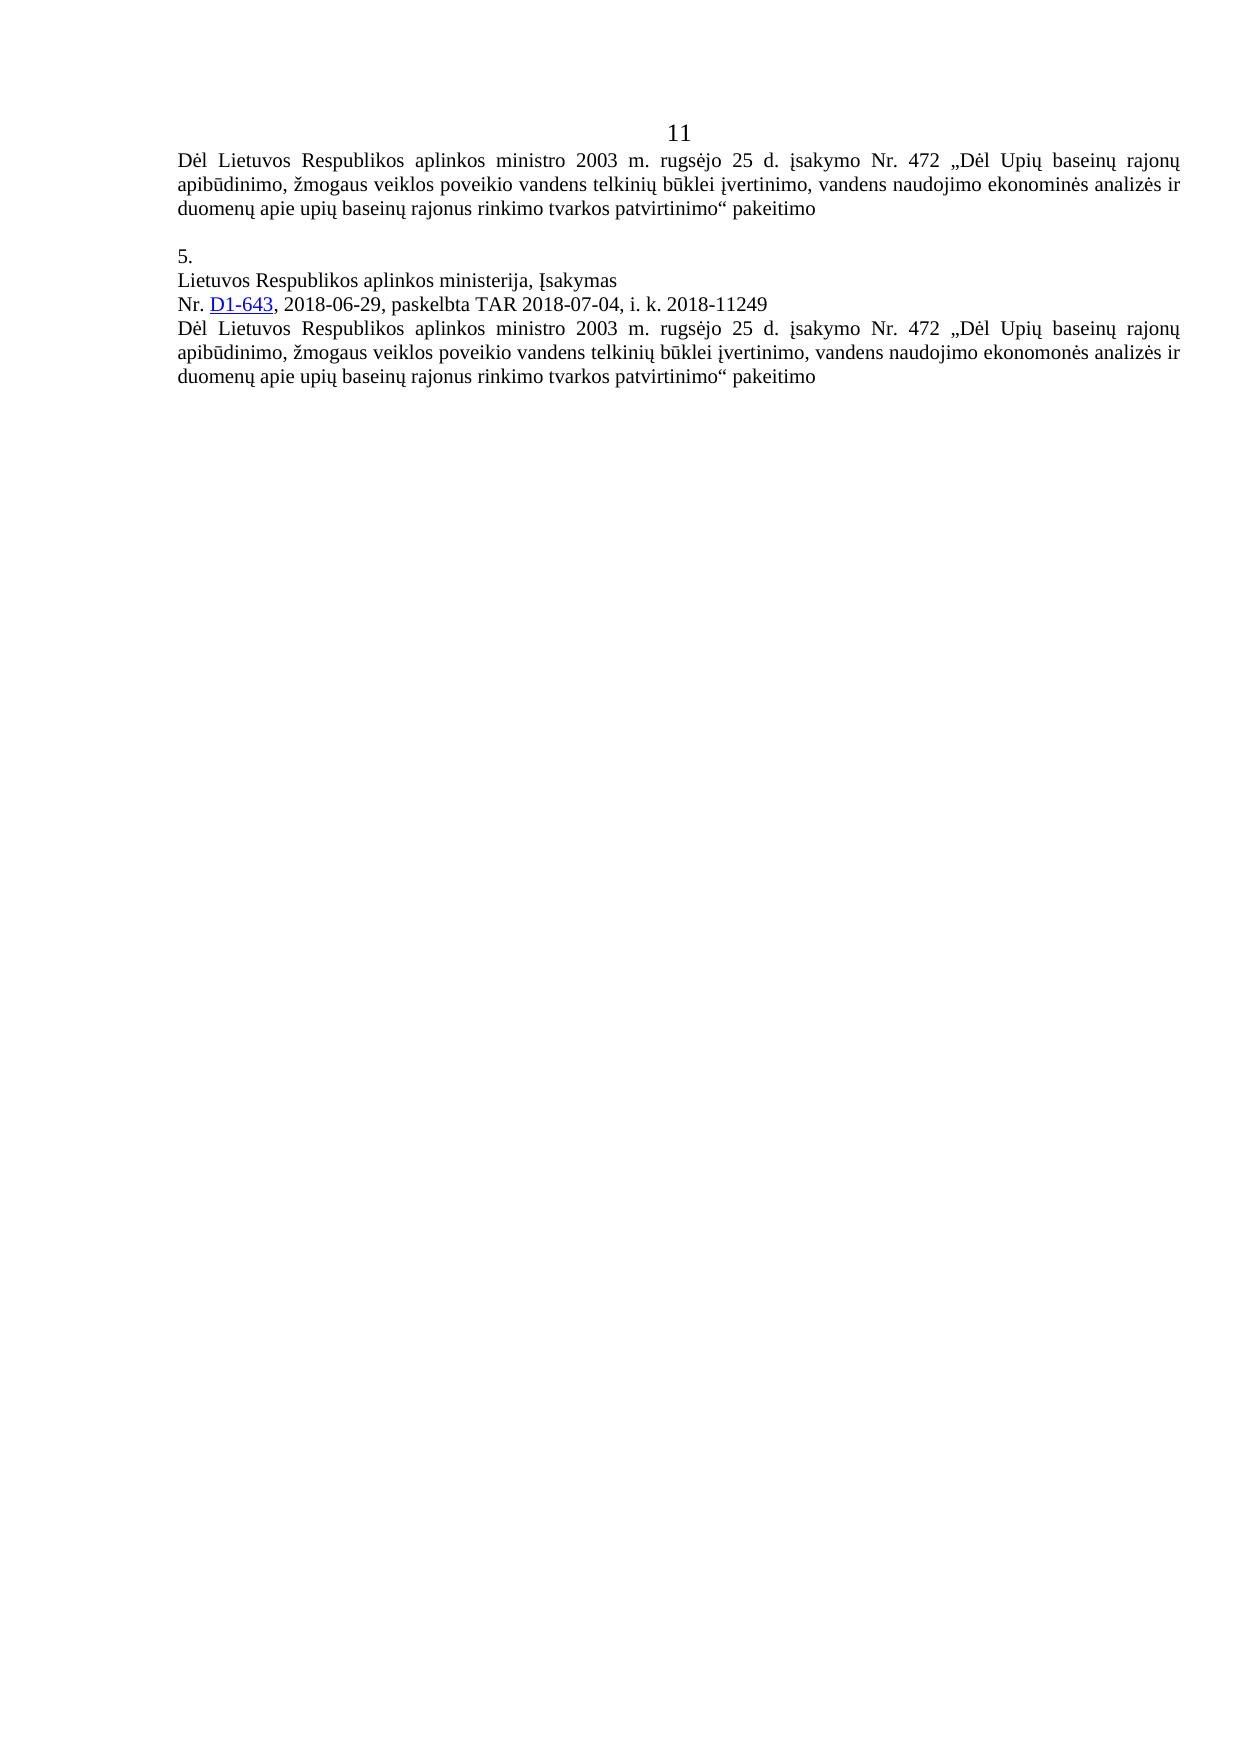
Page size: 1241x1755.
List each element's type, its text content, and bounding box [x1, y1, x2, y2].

text Dėl Lietuvos Respublikos aplinkos ministro 2003 m. rugsėjo 25 d. įsakymo Nr. 472 „Dėl Upių baseinų rajonų apibūdinimo, žmogaus veiklos poveikio vandens telkinių būklei įvertinimo, vandens naudojimo ekonominės analizės ir duomenų apie upių baseinų rajonus rinkimo tvarkos patvirtinimo“ pakeitimo [177, 148, 1181, 220]
text Lietuvos Respublikos aplinkos ministerija, Įsakymas [177, 268, 1181, 292]
text 5. [177, 244, 1181, 268]
text Nr. D1-643, 2018-06-29, paskelbta TAR 2018-07-04, i. k. 2018-11249 [177, 292, 1181, 316]
text Dėl Lietuvos Respublikos aplinkos ministro 2003 m. rugsėjo 25 d. įsakymo Nr. 472 „Dėl Upių baseinų rajonų apibūdinimo, žmogaus veiklos poveikio vandens telkinių būklei įvertinimo, vandens naudojimo ekonomonės analizės ir duomenų apie upių baseinų rajonus rinkimo tvarkos patvirtinimo“ pakeitimo [177, 316, 1181, 388]
